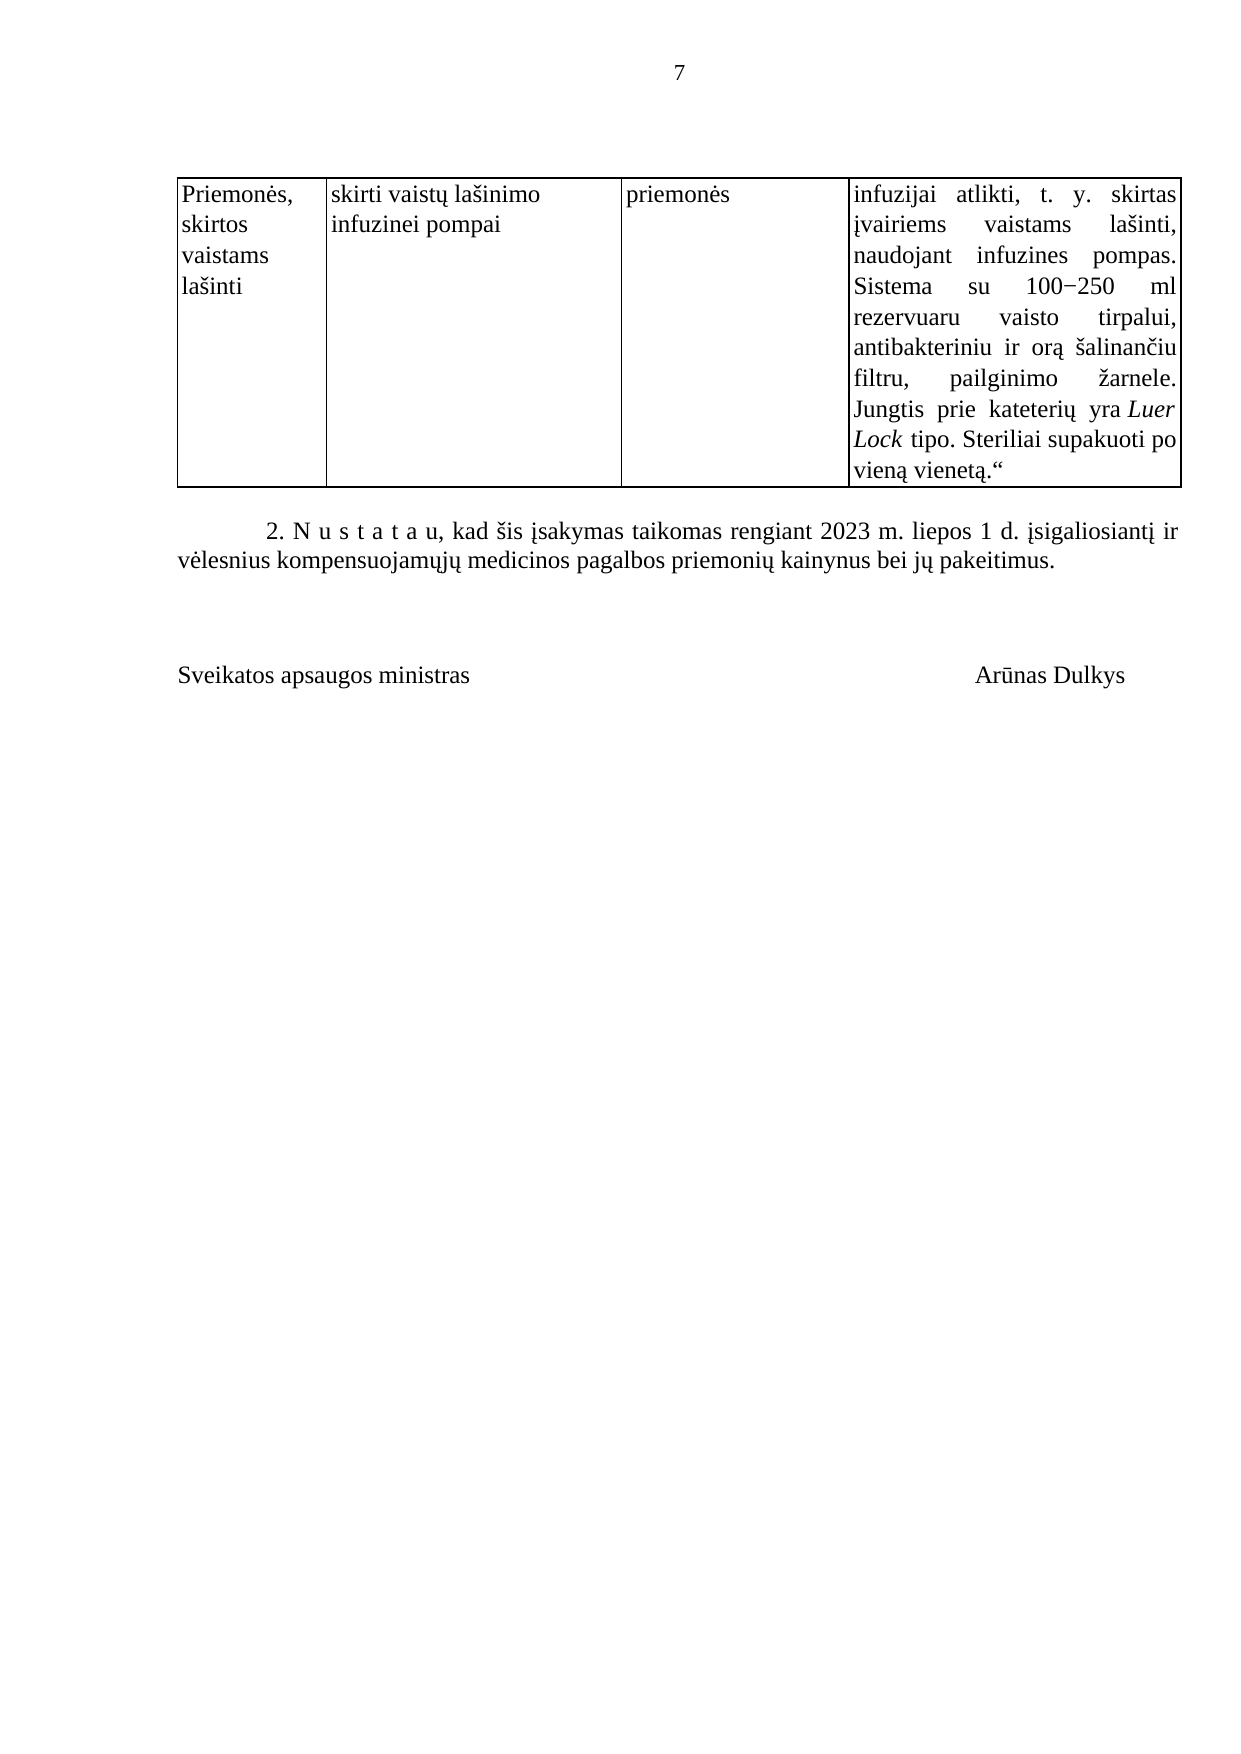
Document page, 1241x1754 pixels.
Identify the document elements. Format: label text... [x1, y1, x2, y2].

table_header priemonės [622, 179, 848, 486]
table_header Priemonės, skirtos vaistams lašinti [178, 179, 326, 486]
table_header skirti vaistų lašinimo infuzinei pompai [327, 179, 621, 486]
table_header infuzijai atlikti, t. y. skirtas įvairiems vaistams lašinti, naudojant infuzines pompas. Sistema su 100−250 ml rezervuaru vaisto tirpalui, antibakteriniu ir orą šalinančiu filtru, pailginimo žarnele. Jungtis prie kateterių yra Luer Lock tipo. Steriliai supakuoti po vieną vienetą.“ [850, 179, 1180, 486]
text 2. N u s t a t a u, kad šis įsakymas taikomas rengiant 2023 m. liepos 1 d. įsigaliosiantį ir vėlesnius kompensuojamųjų medicinos pagalbos priemonių kainynus bei jų pakeitimus. [177, 516, 1181, 574]
text Sveikatos apsaugos ministras Arūnas Dulkys [177, 660, 1181, 689]
